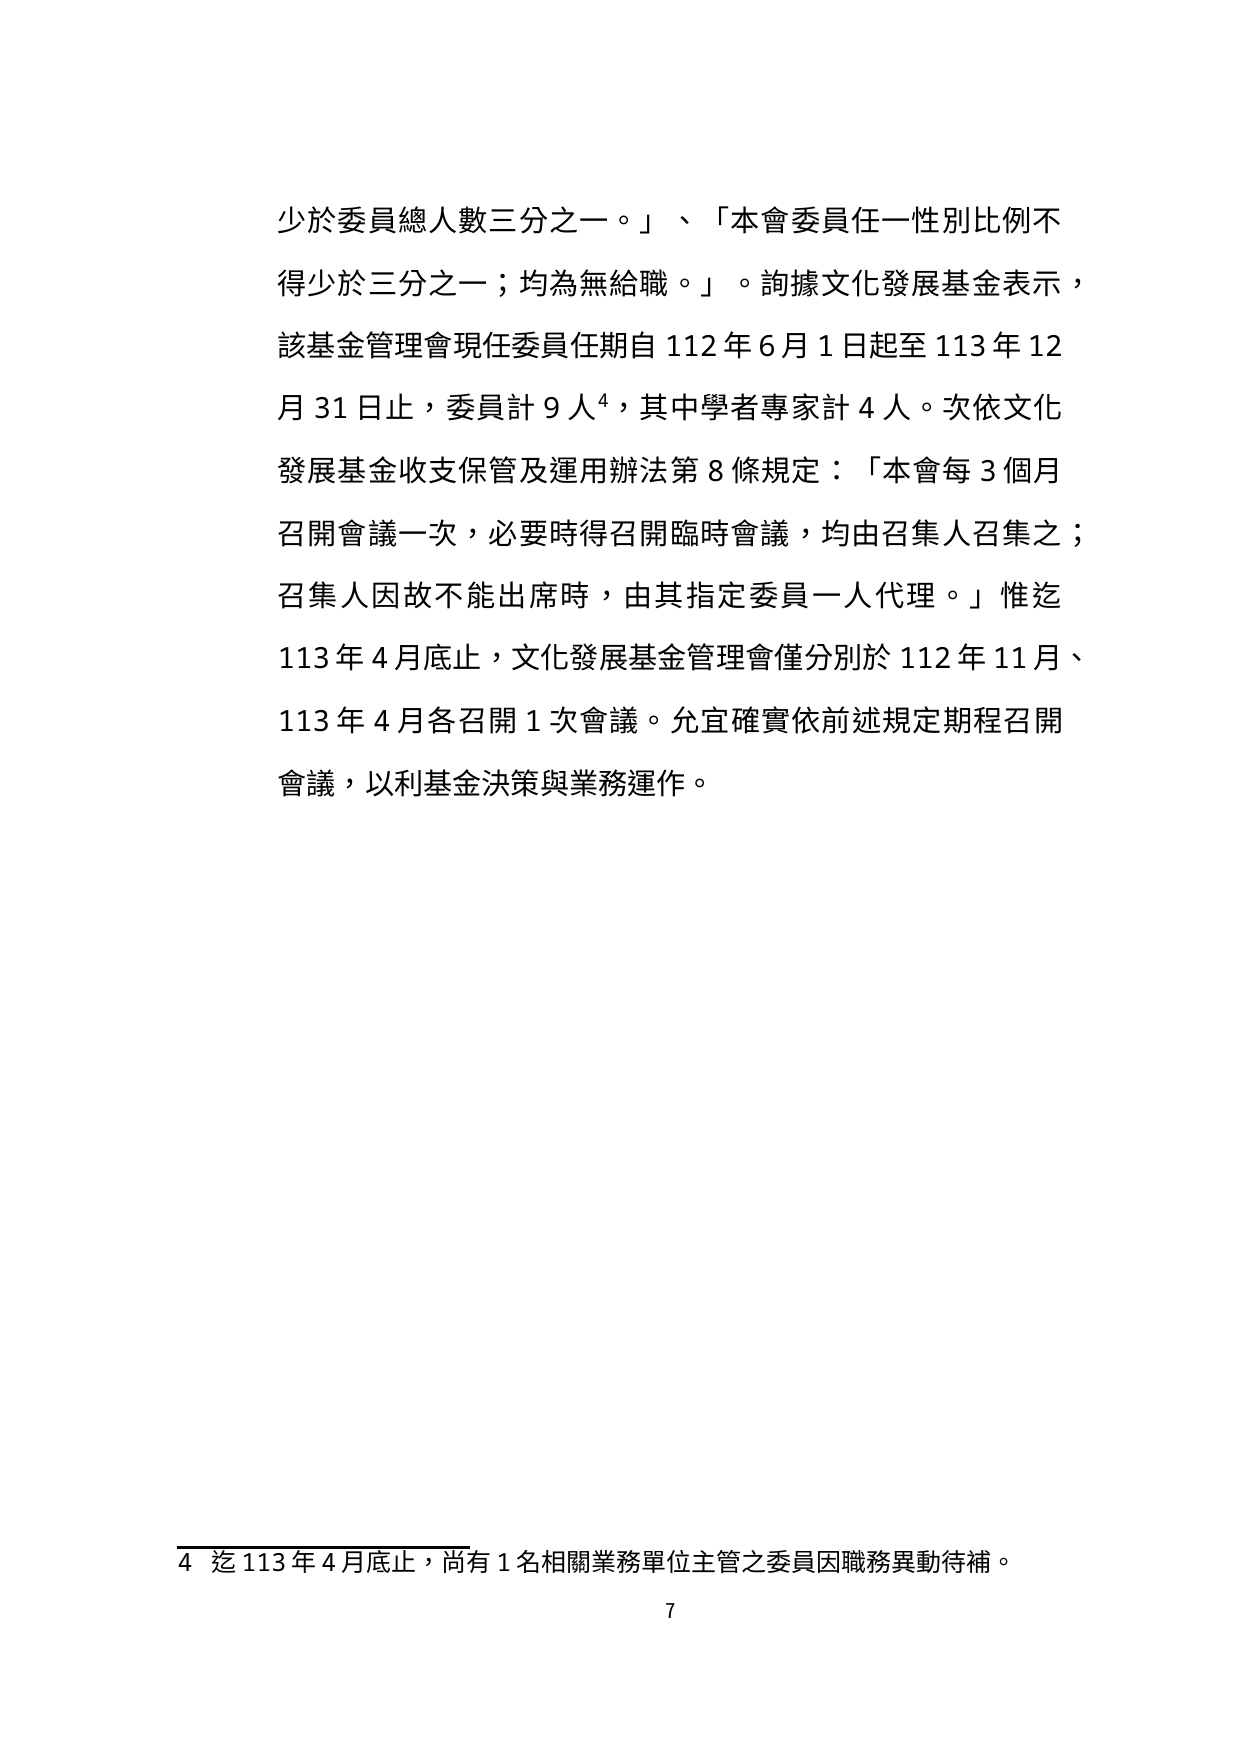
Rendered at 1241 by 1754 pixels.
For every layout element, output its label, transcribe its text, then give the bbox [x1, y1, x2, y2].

text 迄113年4月底止，尚有1名相關業務單位主管之委員因職務異動待補。 [177, 1548, 1063, 1577]
text 文化部自112年度起於文化發展基金編列購藏相關經費，該基金係依文化基本法第24條第2項規定，於112年度新設之特別收入基金，依文化發展基金收支保管及運用辦法第5條規定：「本基金之收支、保管及運用，應設文化發展基金管理會(以下簡稱本會)，置委員7人至11人，其中1人為召集人，由本部部長指派次長1人兼任，其餘委員由本部部長指派相關業務單位主管或學者專家兼任，學者專家人數不得少於委員總人數三分之一。」、「本會委員任一性別比例不得少於三分之一；均為無給職。」。詢據文化發展基金表示，該基金管理會現任委員任期自112年6月1日起至113年12月31日止，委員計9人，其中學者專家計4人。次依文化發展基金收支保管及運用辦法第8條規定：「本會每3個月召開會議一次，必要時得召開臨時會議，均由召集人召集之；召集人因故不能出席時，由其指定委員一人代理。」惟迄113年4月底止，文化發展基金管理會僅分別於112年11月、113年4月各召開1次會議。允宜確實依前述規定期程召開會議，以利基金決策與業務運作。 [277, 177, 1063, 802]
